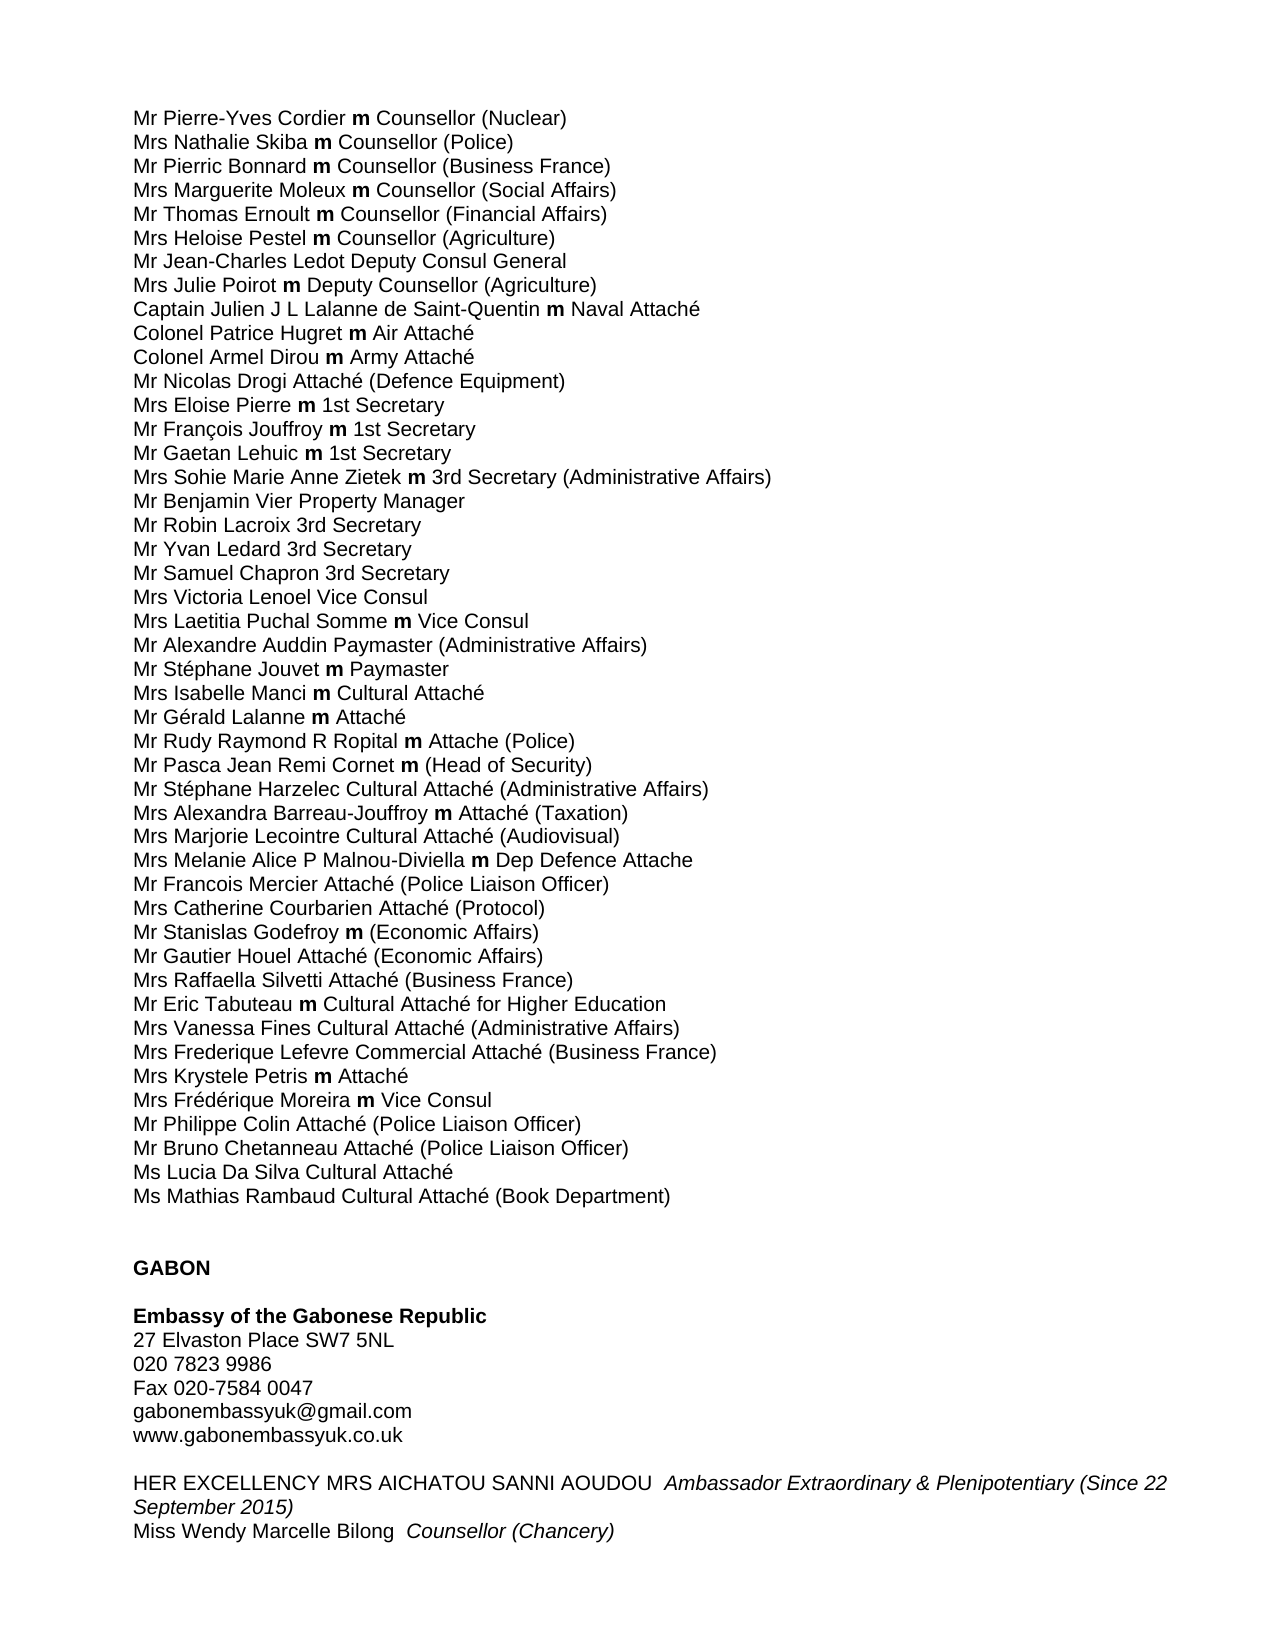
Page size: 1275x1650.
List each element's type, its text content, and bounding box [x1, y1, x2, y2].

text Mrs Krystele Petris m Attaché [133, 1064, 1181, 1088]
text Mr Alexandre Auddin Paymaster (Administrative Affairs) [133, 633, 1181, 657]
text Mrs Sohie Marie Anne Zietek m 3rd Secretary (Administrative Affairs) [133, 465, 1181, 489]
text Mr Pasca Jean Remi Cornet m (Head of Security) [133, 752, 1181, 776]
text Mrs Nathalie Skiba m Counsellor (Police) [133, 129, 1181, 153]
text Mrs Victoria Lenoel Vice Consul [133, 585, 1181, 609]
text Mrs Catherine Courbarien Attaché (Protocol) [133, 896, 1181, 920]
text Mrs Eloise Pierre m 1st Secretary [133, 393, 1181, 417]
text Mr Eric Tabuteau m Cultural Attaché for Higher Education [133, 992, 1181, 1016]
text Mrs Frederique Lefevre Commercial Attaché (Business France) [133, 1040, 1181, 1064]
text 27 Elvaston Place SW7 5NL [133, 1327, 1181, 1351]
text Ms Lucia Da Silva Cultural Attaché [133, 1160, 1181, 1184]
text Mrs Alexandra Barreau-Jouffroy m Attaché (Taxation) [133, 800, 1181, 824]
text Ms Mathias Rambaud Cultural Attaché (Book Department) [133, 1184, 1181, 1208]
text Mrs Laetitia Puchal Somme m Vice Consul [133, 609, 1181, 633]
text Mr Philippe Colin Attaché (Police Liaison Officer) [133, 1112, 1181, 1136]
text Mrs Raffaella Silvetti Attaché (Business France) [133, 968, 1181, 992]
text Mrs Vanessa Fines Cultural Attaché (Administrative Affairs) [133, 1016, 1181, 1040]
text Mrs Marguerite Moleux m Counsellor (Social Affairs) [133, 177, 1181, 201]
text Captain Julien J L Lalanne de Saint-Quentin m Naval Attaché [133, 297, 1181, 321]
text GABON [133, 1256, 1181, 1279]
text Miss Wendy Marcelle Bilong Counsellor (Chancery) [133, 1519, 1181, 1543]
text Mr Nicolas Drogi Attaché (Defence Equipment) [133, 369, 1181, 393]
text Colonel Armel Dirou m Army Attaché [133, 345, 1181, 369]
text Mr Yvan Ledard 3rd Secretary [133, 537, 1181, 561]
text Mr Samuel Chapron 3rd Secretary [133, 561, 1181, 585]
text Mr Bruno Chetanneau Attaché (Police Liaison Officer) [133, 1136, 1181, 1160]
text Colonel Patrice Hugret m Air Attaché [133, 321, 1181, 345]
text Mrs Melanie Alice P Malnou-Diviella m Dep Defence Attache [133, 848, 1181, 872]
text Mr Rudy Raymond R Ropital m Attache (Police) [133, 728, 1181, 752]
text Mr Stanislas Godefroy m (Economic Affairs) [133, 920, 1181, 944]
text www.gabonembassyuk.co.uk [133, 1423, 1181, 1447]
text Fax 020-7584 0047 [133, 1375, 1181, 1399]
text HER EXCELLENCY MRS AICHATOU SANNI AOUDOU Ambassador Extraordinary & Plenipotentiary (Since 22 September 2015) [133, 1471, 1181, 1519]
text 020 7823 9986 [133, 1351, 1181, 1375]
text Mr Pierric Bonnard m Counsellor (Business France) [133, 153, 1181, 177]
text Mr Benjamin Vier Property Manager [133, 489, 1181, 513]
text Mrs Isabelle Manci m Cultural Attaché [133, 681, 1181, 704]
subtitle Embassy of the Gabonese Republic [133, 1303, 1181, 1327]
text Mr Pierre-Yves Cordier m Counsellor (Nuclear) [133, 106, 1181, 129]
text Mrs Marjorie Lecointre Cultural Attaché (Audiovisual) [133, 824, 1181, 848]
text Mr Gaetan Lehuic m 1st Secretary [133, 441, 1181, 465]
text Mr François Jouffroy m 1st Secretary [133, 417, 1181, 441]
text Mr Stéphane Jouvet m Paymaster [133, 657, 1181, 681]
text Mrs Julie Poirot m Deputy Counsellor (Agriculture) [133, 273, 1181, 297]
text gabonembassyuk@gmail.com [133, 1399, 1181, 1423]
text Mr Gérald Lalanne m Attaché [133, 704, 1181, 728]
text Mr Francois Mercier Attaché (Police Liaison Officer) [133, 872, 1181, 896]
text Mrs Frédérique Moreira m Vice Consul [133, 1088, 1181, 1112]
text Mr Jean-Charles Ledot Deputy Consul General [133, 249, 1181, 273]
text Mrs Heloise Pestel m Counsellor (Agriculture) [133, 225, 1181, 249]
text Mr Gautier Houel Attaché (Economic Affairs) [133, 944, 1181, 968]
text Mr Thomas Ernoult m Counsellor (Financial Affairs) [133, 201, 1181, 225]
text Mr Robin Lacroix 3rd Secretary [133, 513, 1181, 537]
text Mr Stéphane Harzelec Cultural Attaché (Administrative Affairs) [133, 776, 1181, 800]
